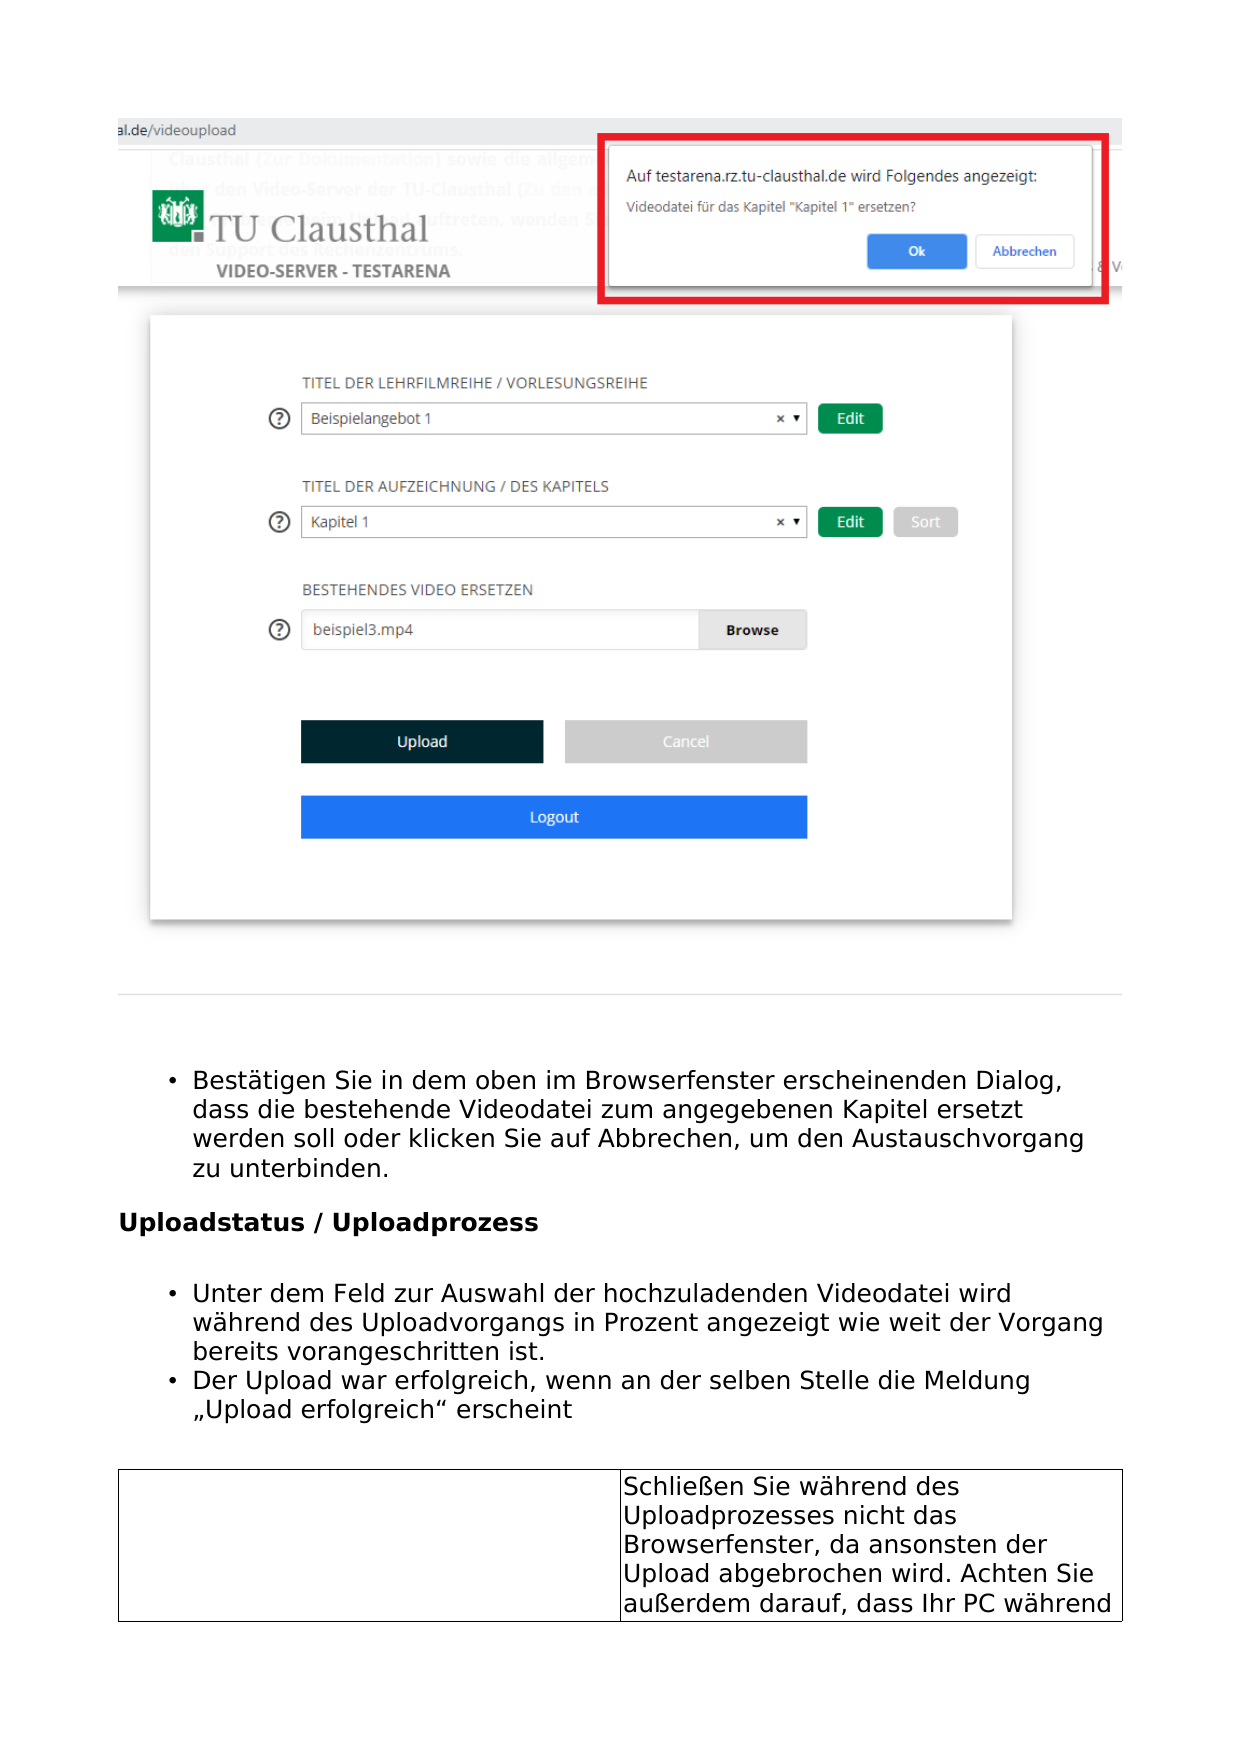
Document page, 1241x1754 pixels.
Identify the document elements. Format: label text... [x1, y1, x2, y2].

subtitle Uploadstatus / Uploadprozess [118, 1208, 1122, 1237]
list Bestätigen Sie in dem oben im Browserfenster erscheinenden Dialog, dass die bestehende Videodatei zum angegebenen Kapitel ersetzt werden soll oder klicken Sie auf Abbrechen, um den Austauschvorgang zu unterbinden. [177, 1066, 1122, 1183]
list Unter dem Feld zur Auswahl der hochzuladenden Videodatei wird während des Uploadvorgangs in Prozent angezeigt wie weit der Vorgang bereits vorangeschritten ist. [177, 1279, 1122, 1367]
table_header Schließen Sie während des Uploadprozesses nicht das Browserfenster, da ansonsten der Upload abgebrochen wird. Achten Sie außerdem darauf, dass Ihr PC während [621, 1470, 1122, 1621]
table_header [119, 1470, 620, 1621]
picture [118, 118, 1123, 996]
list Der Upload war erfolgreich, wenn an der selben Stelle die Meldung „Upload erfolgreich“ erscheint [177, 1367, 1122, 1425]
